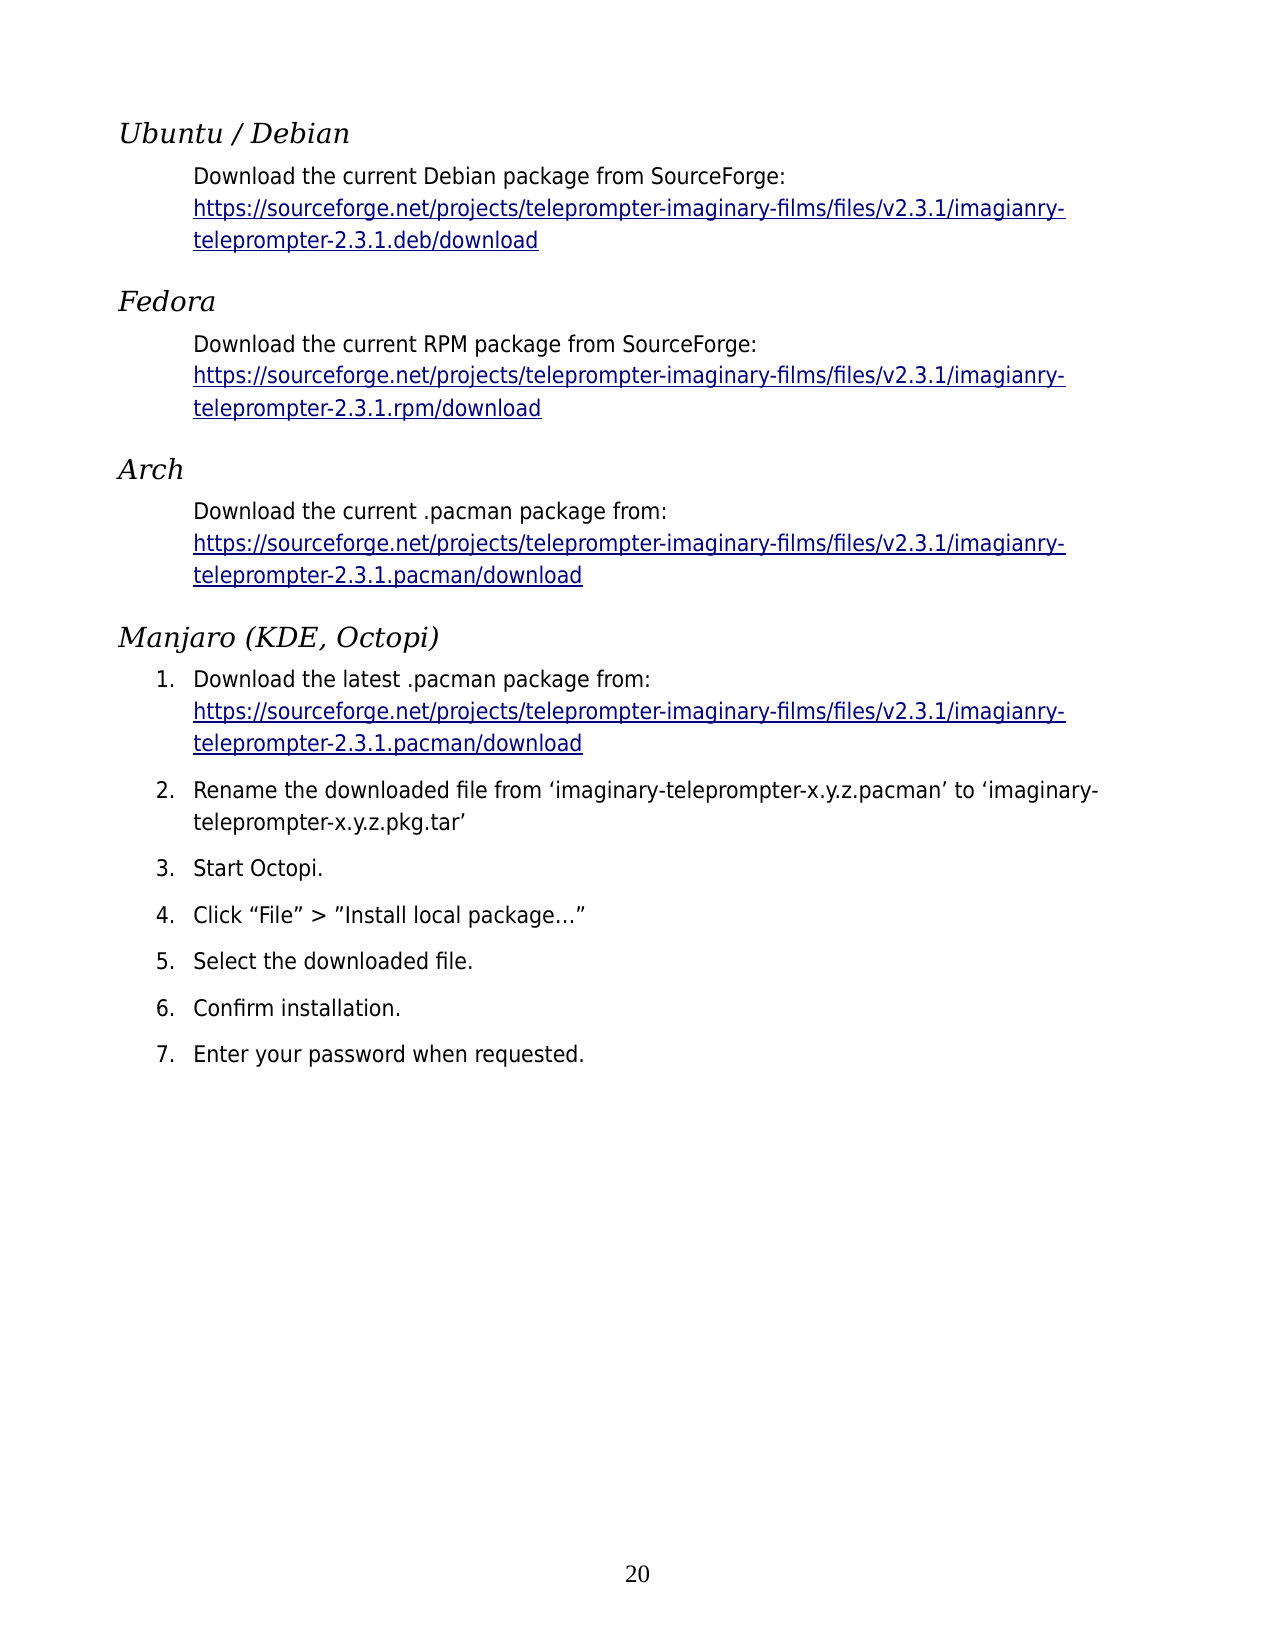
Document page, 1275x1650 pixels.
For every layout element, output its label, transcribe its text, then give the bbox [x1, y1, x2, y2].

list Download the latest .pacman package from: https://sourceforge.net/projects/teleprompter-imaginary-films/files/v2.3.1/imagianry-teleprompter-2.3.1.pacman/download [156, 666, 1157, 757]
subtitle Manjaro (KDE, Octopi) [118, 622, 1157, 654]
list Start Octopi. [156, 855, 1157, 882]
list Click “File” > ”Install local package…” [156, 902, 1157, 929]
list Enter your password when requested. [156, 1042, 1157, 1068]
list Download the current Debian package from SourceForge: https://sourceforge.net/projects/teleprompter-imaginary-films/files/v2.3.1/imagianry-teleprompter-2.3.1.deb/download [156, 163, 1157, 253]
subtitle Arch [118, 454, 1157, 486]
list Select the downloaded file. [156, 948, 1157, 975]
subtitle Ubuntu / Debian [118, 118, 1157, 150]
list Confirm installation. [156, 995, 1157, 1022]
list Download the current RPM package from SourceForge: https://sourceforge.net/projects/teleprompter-imaginary-films/files/v2.3.1/imagianry-teleprompter-2.3.1.rpm/download [156, 331, 1157, 421]
list Rename the downloaded file from ‘imaginary-teleprompter-x.y.z.pacman’ to ‘imaginary-teleprompter-x.y.z.pkg.tar’ [156, 777, 1157, 836]
subtitle Fedora [118, 286, 1157, 318]
list Download the current .pacman package from: https://sourceforge.net/projects/teleprompter-imaginary-films/files/v2.3.1/imagianry-teleprompter-2.3.1.pacman/download [156, 498, 1157, 589]
